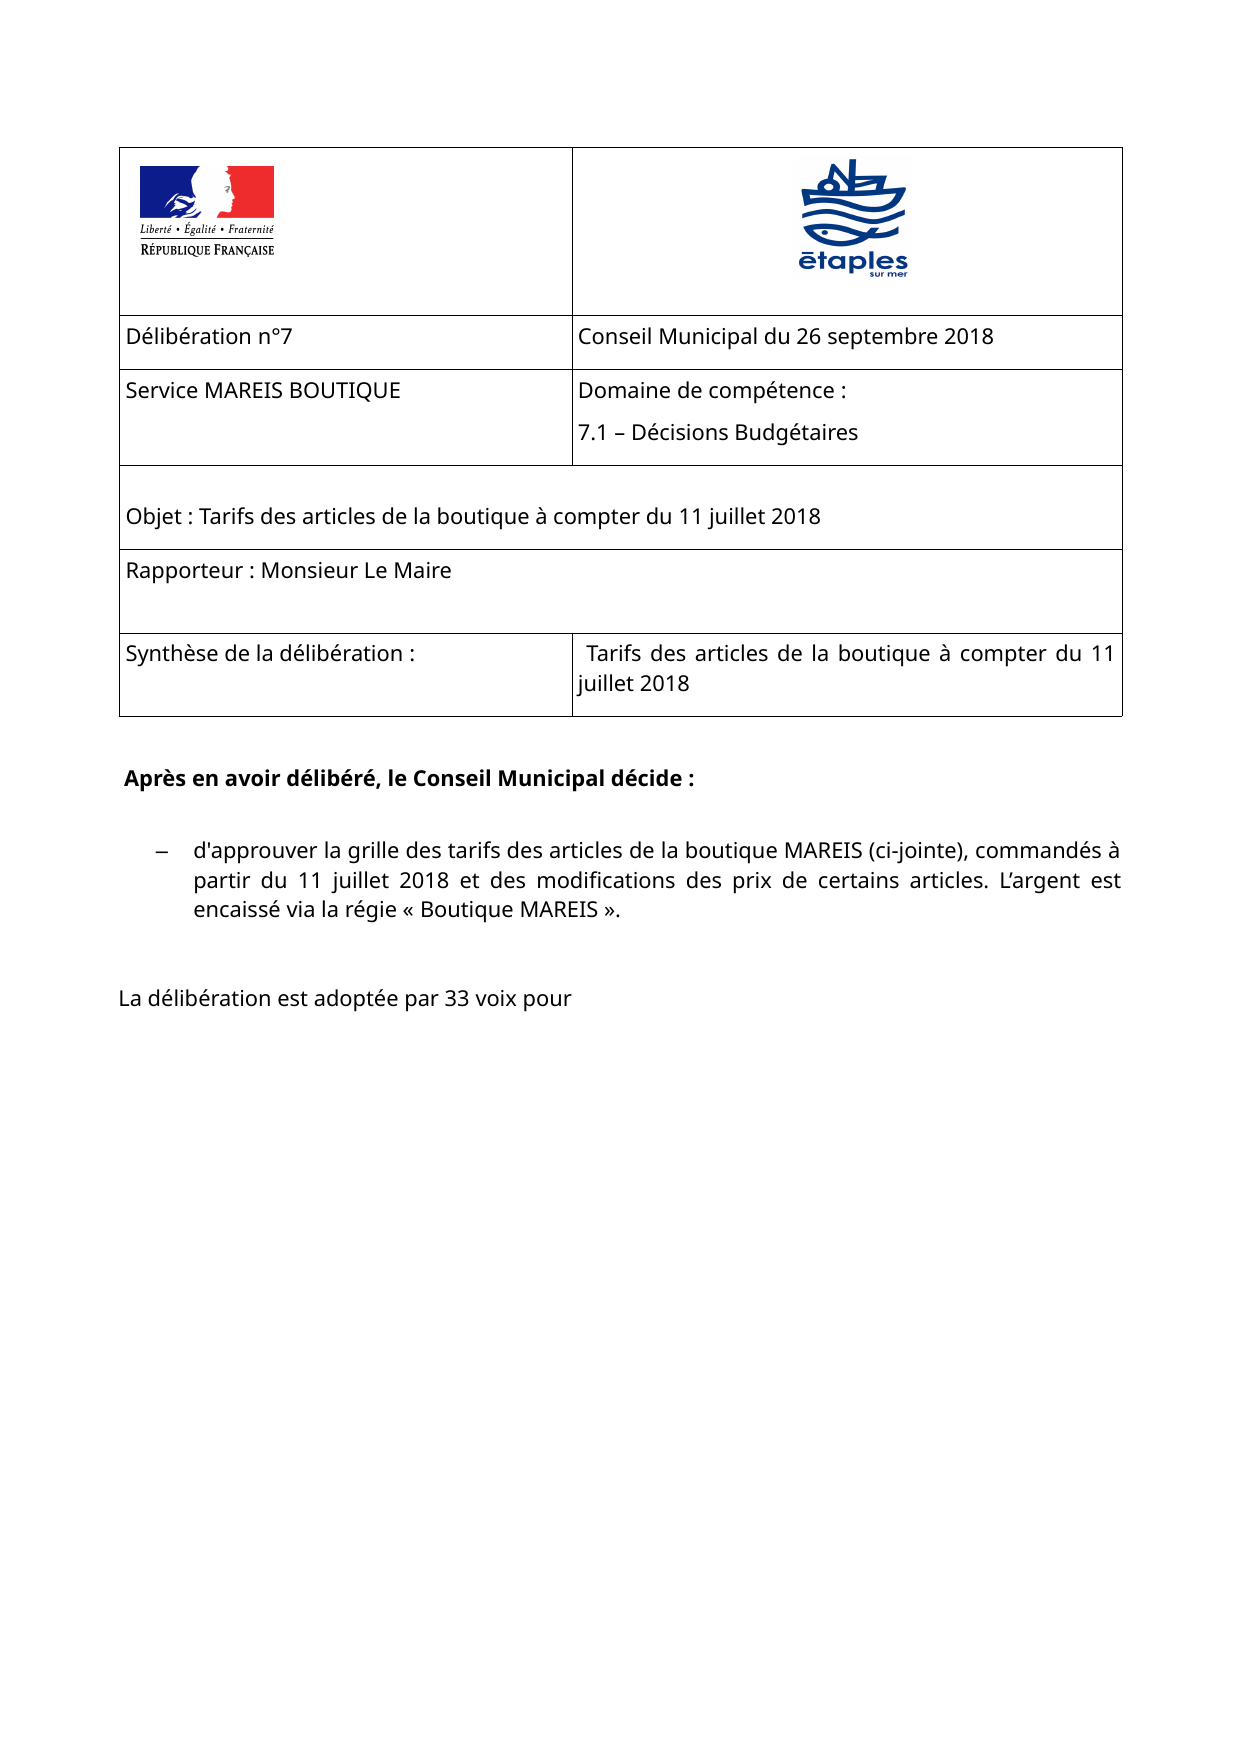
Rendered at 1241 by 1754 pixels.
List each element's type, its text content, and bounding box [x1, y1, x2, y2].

table_cell Objet : Tarifs des articles de la boutique à compter du 11 juillet 2018 [120, 466, 1122, 549]
list d'approuver la grille des tarifs des articles de la boutique MAREIS (ci-jointe), commandés à partir du 11 juillet 2018 et des modifications des prix de certains articles. L’argent est encaissé via la régie « Boutique MAREIS ». [156, 835, 1122, 924]
text Après en avoir délibéré, le Conseil Municipal décide : [118, 763, 1122, 792]
table_header [573, 148, 1122, 315]
picture [140, 166, 274, 257]
text La délibération est adoptée par 33 voix pour [118, 983, 1122, 1013]
table_cell Service MAREIS BOUTIQUE [120, 370, 572, 465]
picture [794, 155, 914, 281]
table_cell Synthèse de la délibération : [120, 634, 572, 716]
table_cell Conseil Municipal du 26 septembre 2018 [573, 316, 1122, 369]
table_header [120, 148, 572, 315]
table_cell Rapporteur : Monsieur Le Maire [120, 550, 1122, 632]
table_cell Domaine de compétence : 7.1 – Décisions Budgétaires [573, 370, 1122, 465]
table_cell Délibération n°7 [120, 316, 572, 369]
table_cell Tarifs des articles de la boutique à compter du 11 juillet 2018 [573, 634, 1122, 716]
